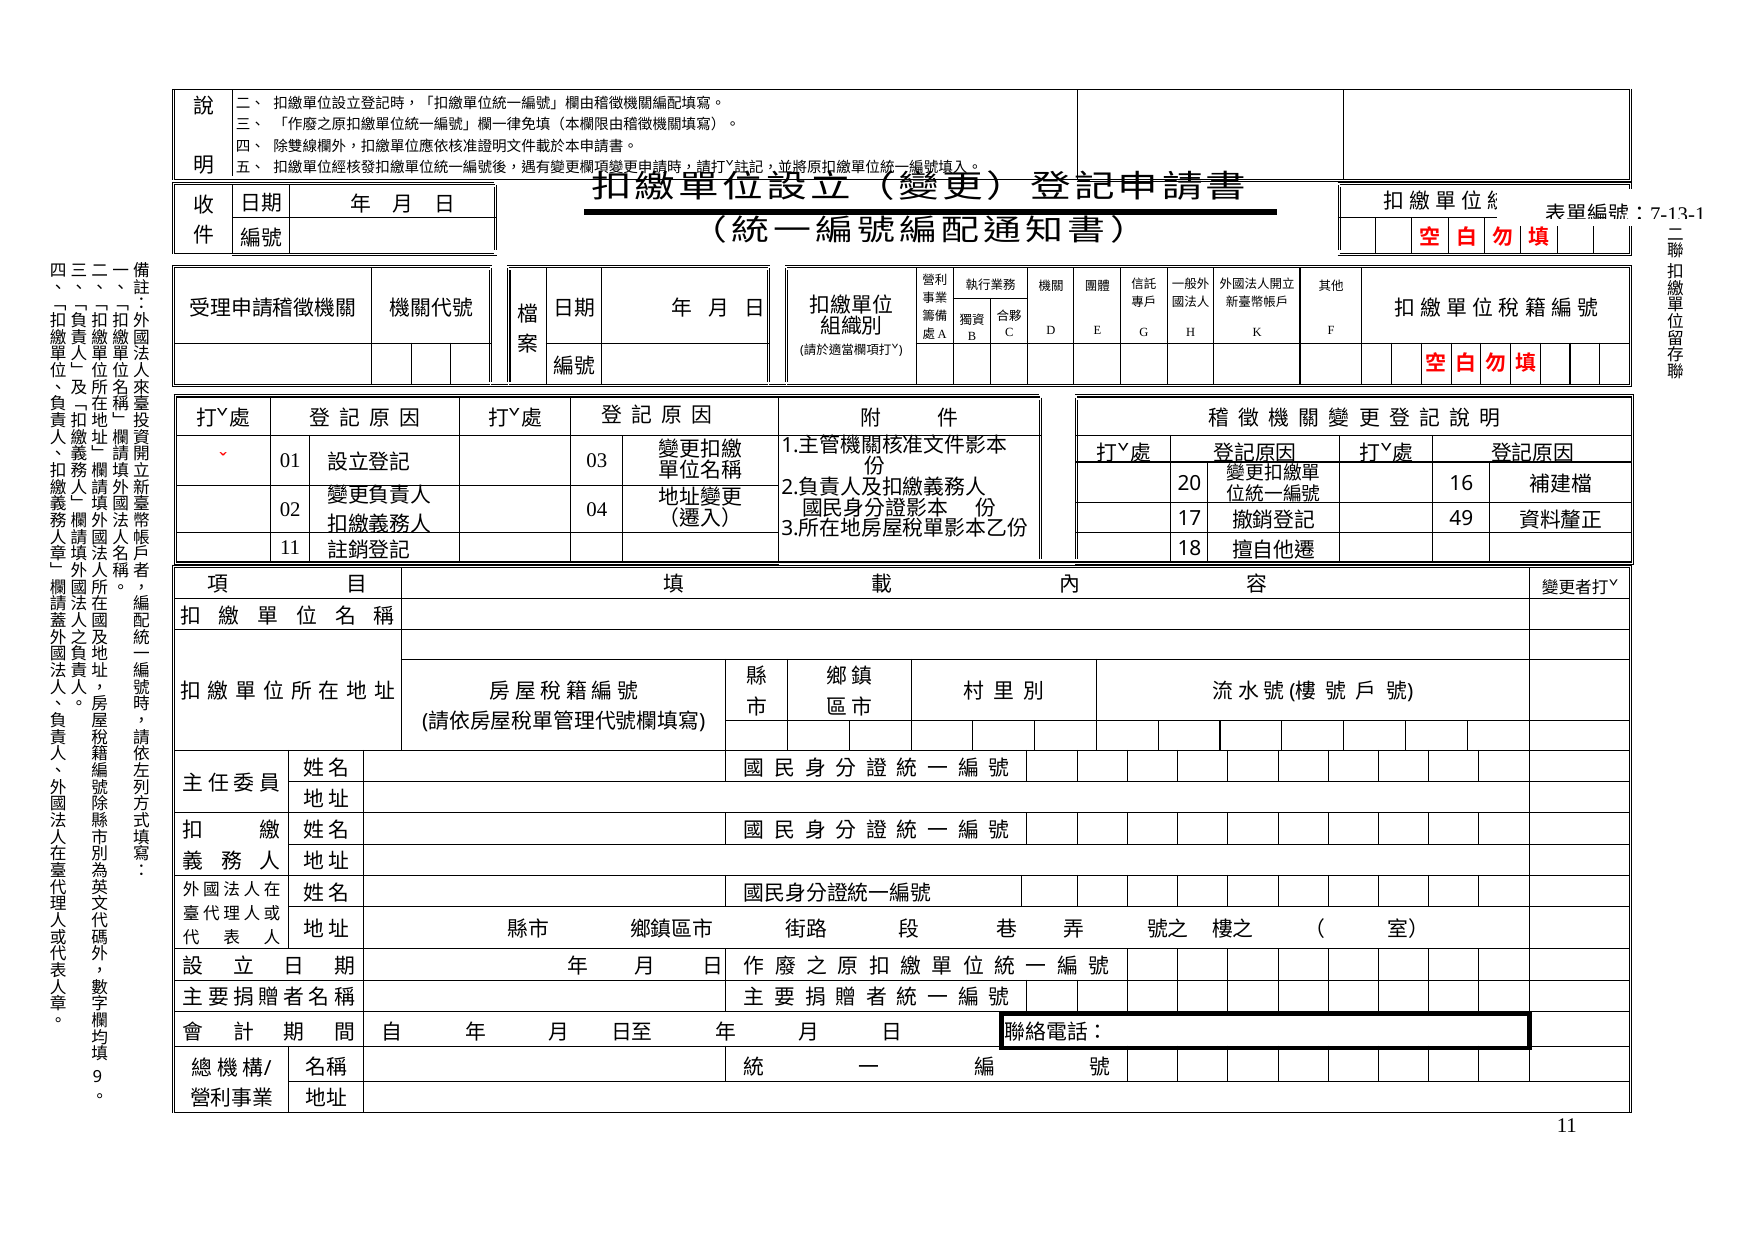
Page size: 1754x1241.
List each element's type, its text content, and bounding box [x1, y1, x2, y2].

table_cell [1392, 344, 1421, 384]
table_cell [623, 533, 778, 561]
table_cell 統一編號 [726, 1047, 1127, 1081]
table_header [1139, 184, 1150, 189]
table_cell [1530, 845, 1629, 875]
table_cell 勿 [1481, 344, 1510, 384]
table_cell [850, 721, 911, 750]
table_cell [364, 782, 1529, 812]
table_cell 變更負責人 扣繳義務人 [310, 486, 459, 532]
table_cell [1128, 981, 1177, 1011]
table_cell 名稱 [289, 1047, 363, 1081]
table_cell 登記原因 [1433, 436, 1631, 461]
table_cell 註銷登記 [310, 533, 459, 561]
table_cell 申請書一式三聯，於扣繳單位設立或變更登記時，向稽徵機關取用填寫並檢附有關證明文件。 扣繳單位設立登記時，「扣繳單位統一編號」欄由稽徵機關編配填寫。 「作廢之原扣繳單位統一編號」欄一律免填（本欄限由稽徵機關填寫）。 除雙線欄外，扣繳單位應依核准證明文件載於本申請書。 扣繳單位經核發扣繳單位統一編號後，遇有變更欄項變更申請時，請打ˇ註記，並將原扣繳單位統一編號填入。 [233, 90, 1077, 178]
table_cell 填 [1521, 226, 1557, 252]
table_cell [1479, 813, 1529, 843]
table_cell [726, 721, 787, 750]
table_cell [954, 344, 990, 384]
table_cell [1121, 344, 1167, 384]
table_cell 聯絡電話： [1004, 1016, 1527, 1046]
table_cell [1078, 463, 1170, 502]
table_cell 變更扣繳單 位統一編號 [1208, 463, 1339, 502]
table_cell [1479, 751, 1529, 781]
table_cell 白 [1449, 218, 1484, 252]
table_cell [1228, 1050, 1278, 1081]
table_cell 鄉 鎮 區 市 [788, 660, 911, 720]
table_cell [1228, 813, 1278, 843]
table_cell [1429, 876, 1478, 906]
table_cell 扣繳單位所在地址 [175, 630, 401, 750]
table_cell [1344, 721, 1405, 750]
table_cell [451, 344, 490, 384]
table_cell [1429, 949, 1478, 979]
table_cell [1178, 949, 1227, 979]
table_header 稽 徵 機 關 變 更 登 記 說 明 [1077, 398, 1631, 435]
table_cell [1429, 981, 1478, 1011]
table_cell 49 [1433, 503, 1489, 532]
table_cell 04 [571, 486, 622, 532]
table_cell 扣 繳 單 位 名 稱 [175, 599, 401, 629]
table_header [612, 183, 624, 193]
table_cell [1329, 1050, 1378, 1081]
table_header 機關代號 [372, 268, 490, 343]
table_cell 打ˇ處 [1078, 436, 1170, 461]
table_cell [1178, 981, 1227, 1011]
table_cell 主要捐贈者統一編號 [726, 981, 1026, 1011]
table_cell 姓 名 [289, 751, 363, 781]
table_cell [1178, 813, 1227, 843]
table_cell 擅自他遷 [1208, 533, 1339, 561]
table_cell 03 [571, 436, 622, 485]
table_cell [1329, 751, 1378, 781]
table_header 年 月 日 [290, 185, 495, 217]
table_header 檔案 [509, 268, 546, 384]
table_cell [177, 533, 270, 561]
table_cell [1594, 226, 1629, 252]
table_cell 變更扣繳 單位名稱 [623, 436, 778, 485]
table_cell [1530, 1047, 1629, 1081]
table_cell [364, 1047, 725, 1081]
table_header 一般外國法人 H [1168, 268, 1213, 343]
table_cell [1178, 876, 1227, 906]
table_cell [973, 721, 1034, 750]
table_cell 空 [1412, 218, 1448, 252]
table_cell [1028, 344, 1073, 384]
table_cell [1362, 344, 1391, 384]
table_cell [1339, 218, 1375, 252]
table_cell [290, 218, 495, 252]
table_cell [1433, 533, 1489, 561]
text 一、「扣繳單位名稱」欄請填外國法人名稱。 [109, 262, 130, 1225]
table_cell 村 里 別 [912, 660, 1096, 720]
table_cell [1479, 949, 1529, 979]
table_cell [1340, 533, 1432, 561]
table_header 項 目 [175, 568, 401, 598]
table_cell 空 [1422, 344, 1451, 384]
table_cell 年 月 日 [364, 949, 725, 979]
table_header 受理申請稽徵機關 [175, 268, 371, 343]
table_cell [1379, 949, 1428, 979]
table_header 收件 [175, 185, 232, 252]
table_header 機關 D [1028, 268, 1073, 343]
table_cell [1128, 1050, 1177, 1081]
table_cell 總 機 構/ 營利事業 [175, 1047, 288, 1112]
table_cell [1027, 751, 1077, 781]
text 三、「負責人」及「扣繳義務人」欄請填外國法人之負責人。 [67, 262, 88, 1225]
table_header 打ˇ處 [460, 398, 570, 435]
table_cell 國民身分證統一編號 [726, 876, 1021, 906]
table_header 扣繳單位 組織別 (請於適當欄項打ˇ) [787, 268, 916, 384]
table_cell [412, 344, 450, 384]
table_cell ˇ [177, 436, 270, 485]
table_cell [1530, 630, 1629, 659]
table_cell [1228, 751, 1278, 781]
table_cell [1078, 813, 1127, 843]
table_header [1041, 395, 1077, 561]
table_cell [1078, 981, 1127, 1011]
table_cell 20 [1171, 463, 1207, 502]
table_cell 縣 市 [726, 660, 787, 720]
table_cell [991, 344, 1027, 384]
table_cell [1178, 751, 1227, 781]
table_cell [1078, 503, 1170, 532]
table_cell [1128, 876, 1177, 906]
table_header 扣 繳 單 位 稅 籍 編 號 [1362, 268, 1629, 343]
table_cell 勿 [1485, 218, 1520, 252]
table_cell [1282, 721, 1343, 750]
table_cell [1128, 949, 1177, 979]
table_cell [1074, 344, 1120, 384]
table_cell 地 址 [289, 907, 363, 948]
table_header 年 月 日 [602, 268, 768, 343]
table_cell 縣市 鄉鎮區市 街路 段 巷 弄 號之 樓之 （ 室） [364, 907, 1529, 948]
table_cell [1530, 599, 1629, 629]
table_cell 編號 [233, 218, 289, 252]
table_cell 撤銷登記 [1208, 503, 1339, 532]
table_cell 會 計 期 間 [175, 1012, 363, 1046]
table_cell [912, 721, 972, 750]
table_cell 主任委員 [175, 751, 288, 812]
table_header 外國法人開立新臺幣帳戶 K [1214, 268, 1299, 343]
table_header 登 記 原 因 [271, 398, 459, 435]
table_cell 房 屋 稅 籍 編 號 (請依房屋稅單管理代號欄填寫) [402, 660, 725, 750]
table_cell [1078, 876, 1127, 906]
table_header 團體 E [1074, 268, 1120, 343]
table_cell [1279, 751, 1328, 781]
table_cell 設 立 日 期 [175, 949, 363, 979]
table_cell [1279, 876, 1328, 906]
table_cell [1214, 344, 1299, 384]
table_cell 流 水 號 (樓 號 戶 號) [1097, 660, 1529, 720]
table_header 執行業務 [954, 268, 1027, 298]
table_header [1125, 184, 1136, 189]
table_cell [1228, 949, 1278, 979]
table_cell [1530, 782, 1629, 812]
table_cell [1379, 876, 1428, 906]
table_header 其他 F [1301, 268, 1361, 343]
table_cell 02 [271, 486, 309, 532]
table_cell [1340, 463, 1432, 502]
table_cell [364, 876, 725, 906]
table_cell 主要捐贈者名稱 [175, 981, 363, 1011]
table_cell [571, 533, 622, 561]
table_header 填 載 內 容 [402, 568, 1529, 598]
table_cell [1340, 503, 1432, 532]
table_header [490, 265, 509, 384]
table_header 扣 繳 單 位 統 一 編 號 [1639, 226, 1695, 643]
table_cell [364, 813, 725, 843]
table_cell 作廢之原扣繳單位統一編號 [726, 949, 1127, 979]
table_cell [1097, 721, 1158, 750]
table_cell [1221, 721, 1281, 750]
table_cell [1429, 751, 1478, 781]
table_cell [1530, 660, 1629, 720]
table_cell [1168, 344, 1213, 384]
table_cell 姓 名 [289, 876, 363, 906]
table_cell [1479, 981, 1529, 1011]
table_cell [1035, 721, 1096, 750]
table_cell 外國法人在臺代理人或代表人 [175, 876, 288, 948]
table_cell [402, 599, 1529, 629]
table_cell [1078, 751, 1127, 781]
table_cell [917, 344, 953, 384]
table_cell 國民身分證統一編號 [726, 751, 1026, 781]
table_cell [1571, 344, 1599, 384]
table_cell [177, 486, 270, 532]
table_cell [1406, 721, 1467, 750]
table_cell [364, 1082, 1629, 1112]
table_cell 地 址 [289, 782, 363, 812]
table_cell 資料釐正 [1490, 503, 1631, 532]
table_cell [1027, 813, 1077, 843]
table_cell 17 [1171, 503, 1207, 532]
table_cell 打ˇ處 [1340, 436, 1432, 461]
table_cell [364, 845, 1529, 875]
table_header 變更者打ˇ [1530, 568, 1629, 598]
table_cell [1301, 344, 1361, 384]
table_cell 扣 繳 義務人 [175, 813, 288, 875]
table_cell 登記原因 [1171, 436, 1339, 461]
table_cell [1344, 90, 1629, 178]
table_cell 設立登記 [310, 436, 459, 485]
table_cell 國民身分證統一編號 [726, 813, 1026, 843]
table_cell 地址變更 （遷入） [623, 486, 778, 532]
table_header 日期 [233, 185, 289, 217]
table_cell [1530, 876, 1629, 906]
table_header [495, 183, 1339, 252]
table_header 附 件 [778, 395, 1041, 435]
table_cell [1329, 876, 1378, 906]
table_cell 合夥 C [991, 299, 1027, 343]
table_cell 填 [1511, 344, 1540, 384]
table_cell [1329, 981, 1378, 1011]
table_cell [1329, 813, 1378, 843]
table_cell [1490, 533, 1631, 561]
table_cell [1532, 1012, 1629, 1046]
table_cell [1279, 813, 1328, 843]
table_cell [1077, 533, 1170, 561]
table_cell [1128, 751, 1177, 781]
table_cell [1379, 813, 1428, 843]
table_cell 說 明 [175, 90, 233, 178]
table_cell 11 [271, 533, 309, 561]
table_cell [1376, 218, 1411, 252]
table_header 日期 [547, 268, 601, 343]
table_cell [1468, 721, 1529, 750]
table_cell [1479, 1050, 1529, 1081]
table_cell [1429, 813, 1478, 843]
table_cell [402, 630, 1529, 659]
table_cell [1279, 949, 1328, 979]
table_cell [1479, 876, 1529, 906]
table_cell 地 址 [289, 845, 363, 875]
table_cell [1379, 751, 1428, 781]
table_cell [1078, 90, 1343, 178]
table_cell 編號 [547, 344, 601, 384]
table_cell 白 [1452, 344, 1480, 384]
table_cell 18 [1171, 533, 1207, 561]
table_cell 獨資 B [954, 299, 990, 343]
table_cell 姓 名 [289, 813, 363, 843]
table_cell 1.主管機關核准文件影本 份 2.負責人及扣繳義務人 國民身分證影本 份 3.所在地房屋稅單影本乙份 [779, 436, 1041, 561]
table_header 營利事業 籌備處A [917, 268, 953, 343]
table_cell [1429, 1050, 1478, 1081]
table_cell [1228, 876, 1278, 906]
table_cell 01 [271, 436, 309, 485]
text 二、「扣繳單位所在地址」欄請填外國法人所在國及地址，房屋稅籍編號除縣市別為英文代碼外，數字欄均填9。 [88, 262, 109, 1225]
table_cell [1329, 949, 1378, 979]
table_cell [372, 344, 411, 384]
table_cell [1530, 721, 1629, 750]
table_cell [1530, 813, 1629, 843]
text 備註：外國法人來臺投資開立新臺幣帳戶者，編配統一編號時，請依左列方式填寫： [130, 262, 151, 1225]
table_cell [175, 344, 371, 384]
table_cell [1530, 907, 1629, 948]
table_cell [460, 436, 570, 485]
table_cell [1530, 949, 1629, 979]
table_cell [1558, 226, 1593, 252]
table_cell [1027, 981, 1077, 1011]
table_cell [1128, 813, 1177, 843]
table_cell [1228, 981, 1278, 1011]
table_cell [460, 533, 570, 561]
table_header 打ˇ處 [177, 398, 270, 435]
table_cell [364, 751, 725, 781]
table_cell [1379, 981, 1428, 1011]
table_cell 地址 [289, 1082, 363, 1112]
table_cell [1530, 751, 1629, 781]
table_cell [1600, 344, 1629, 384]
table_cell [788, 721, 849, 750]
table_cell 16 [1433, 463, 1489, 502]
table_cell 自 年 月 日至 年 月 日 [364, 1012, 999, 1046]
table_cell [1022, 876, 1077, 906]
table_cell [1530, 981, 1629, 1011]
table_header [571, 398, 778, 435]
table_cell [1178, 1050, 1227, 1081]
table_cell [1379, 1050, 1428, 1081]
table_cell [1159, 721, 1219, 750]
table_header [768, 265, 787, 384]
table_cell 補建檔 [1490, 463, 1631, 502]
table_cell [602, 344, 768, 384]
table_cell [364, 981, 725, 1011]
table_cell [1279, 981, 1328, 1011]
table_header 信託 專戶 G [1121, 268, 1167, 343]
table_cell [1279, 1050, 1328, 1081]
text 四、「扣繳單位、負責人、扣繳義務人章」欄請蓋外國法人、負責人、外國法人在臺代理人或代表人章。 [47, 262, 67, 1225]
table_cell [460, 486, 570, 532]
table_cell [1541, 344, 1569, 384]
table_header 扣 繳 單 位 統 一 編 號 [1339, 185, 1629, 217]
